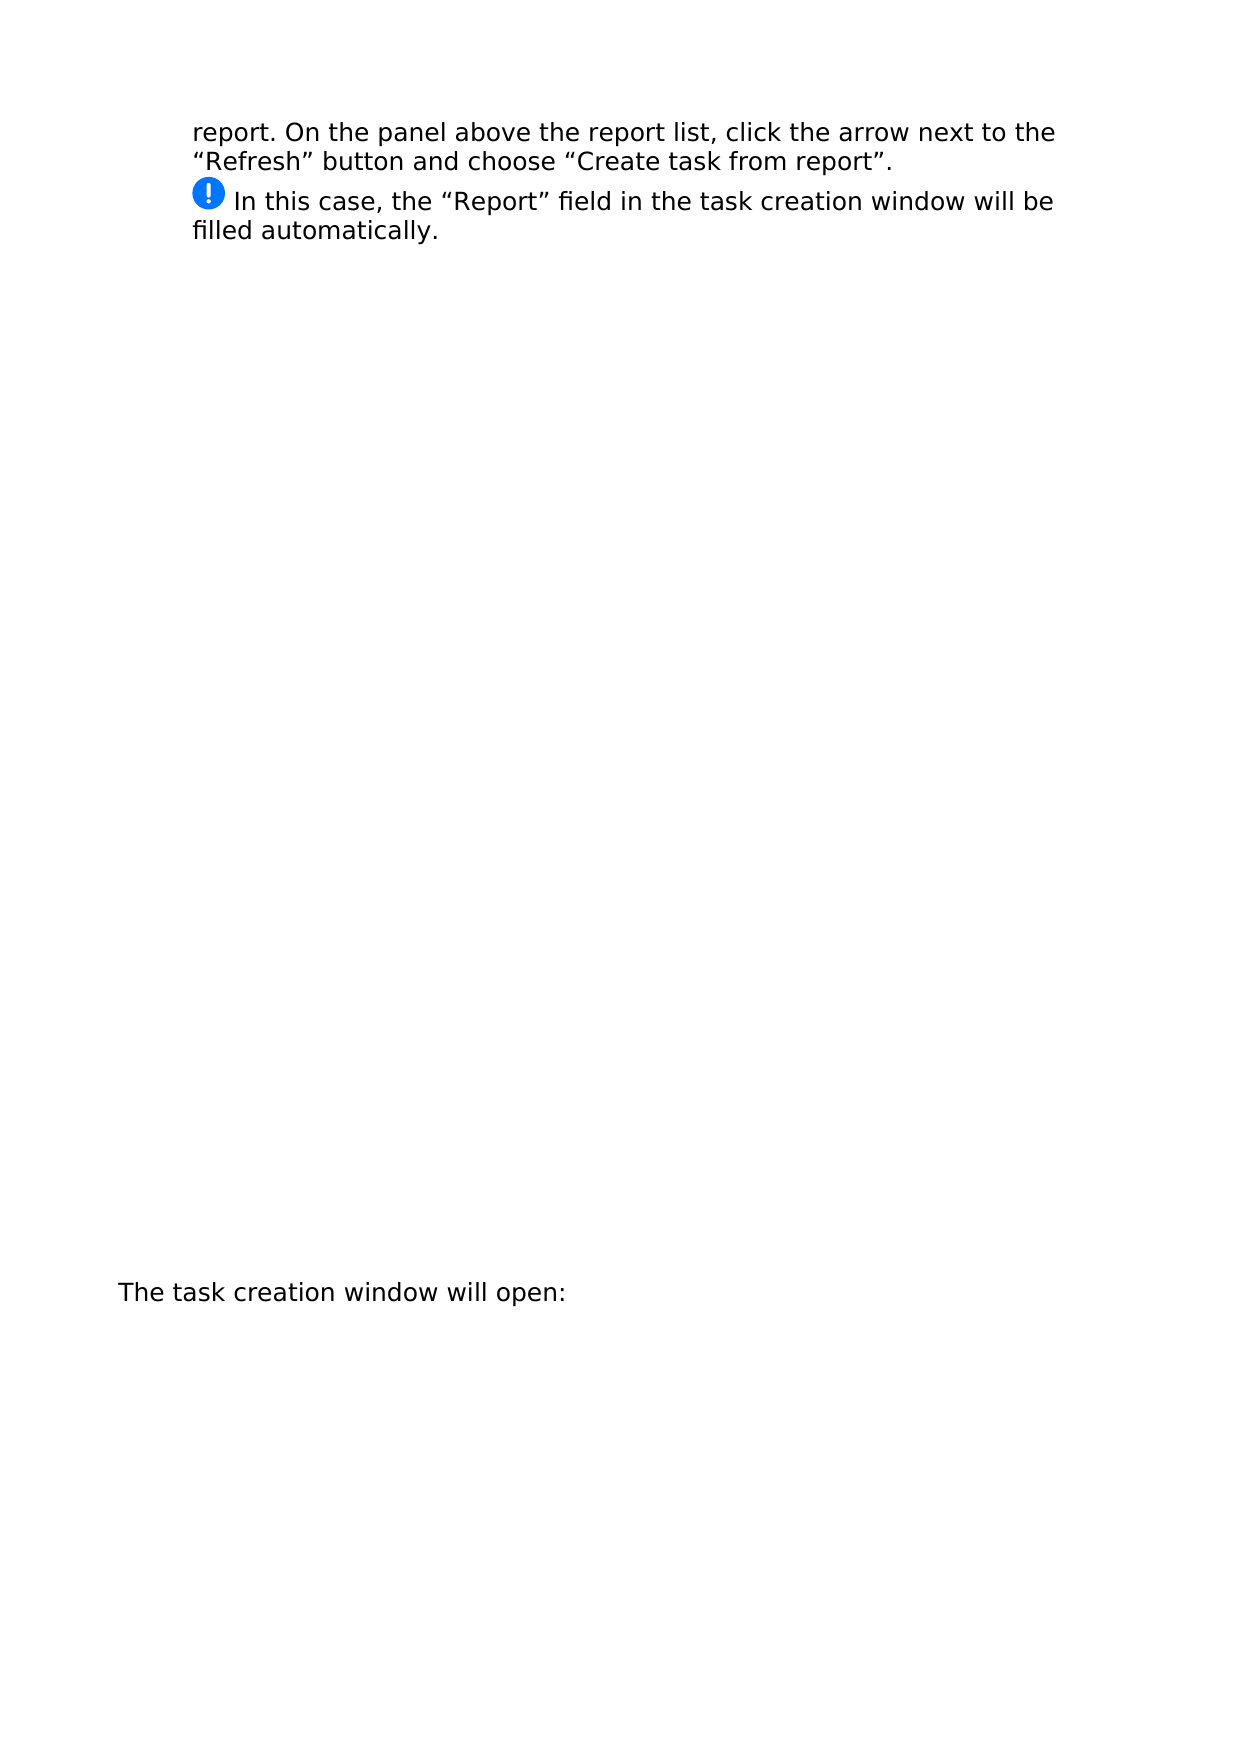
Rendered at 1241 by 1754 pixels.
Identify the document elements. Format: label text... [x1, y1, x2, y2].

list report. On the panel above the report list, click the arrow next to the “Refresh” button and choose “Create task from report”. In this case, the “Report” field in the task creation window will be filled automatically. [177, 118, 1122, 1249]
text The task creation window will open: [118, 1278, 1122, 1308]
